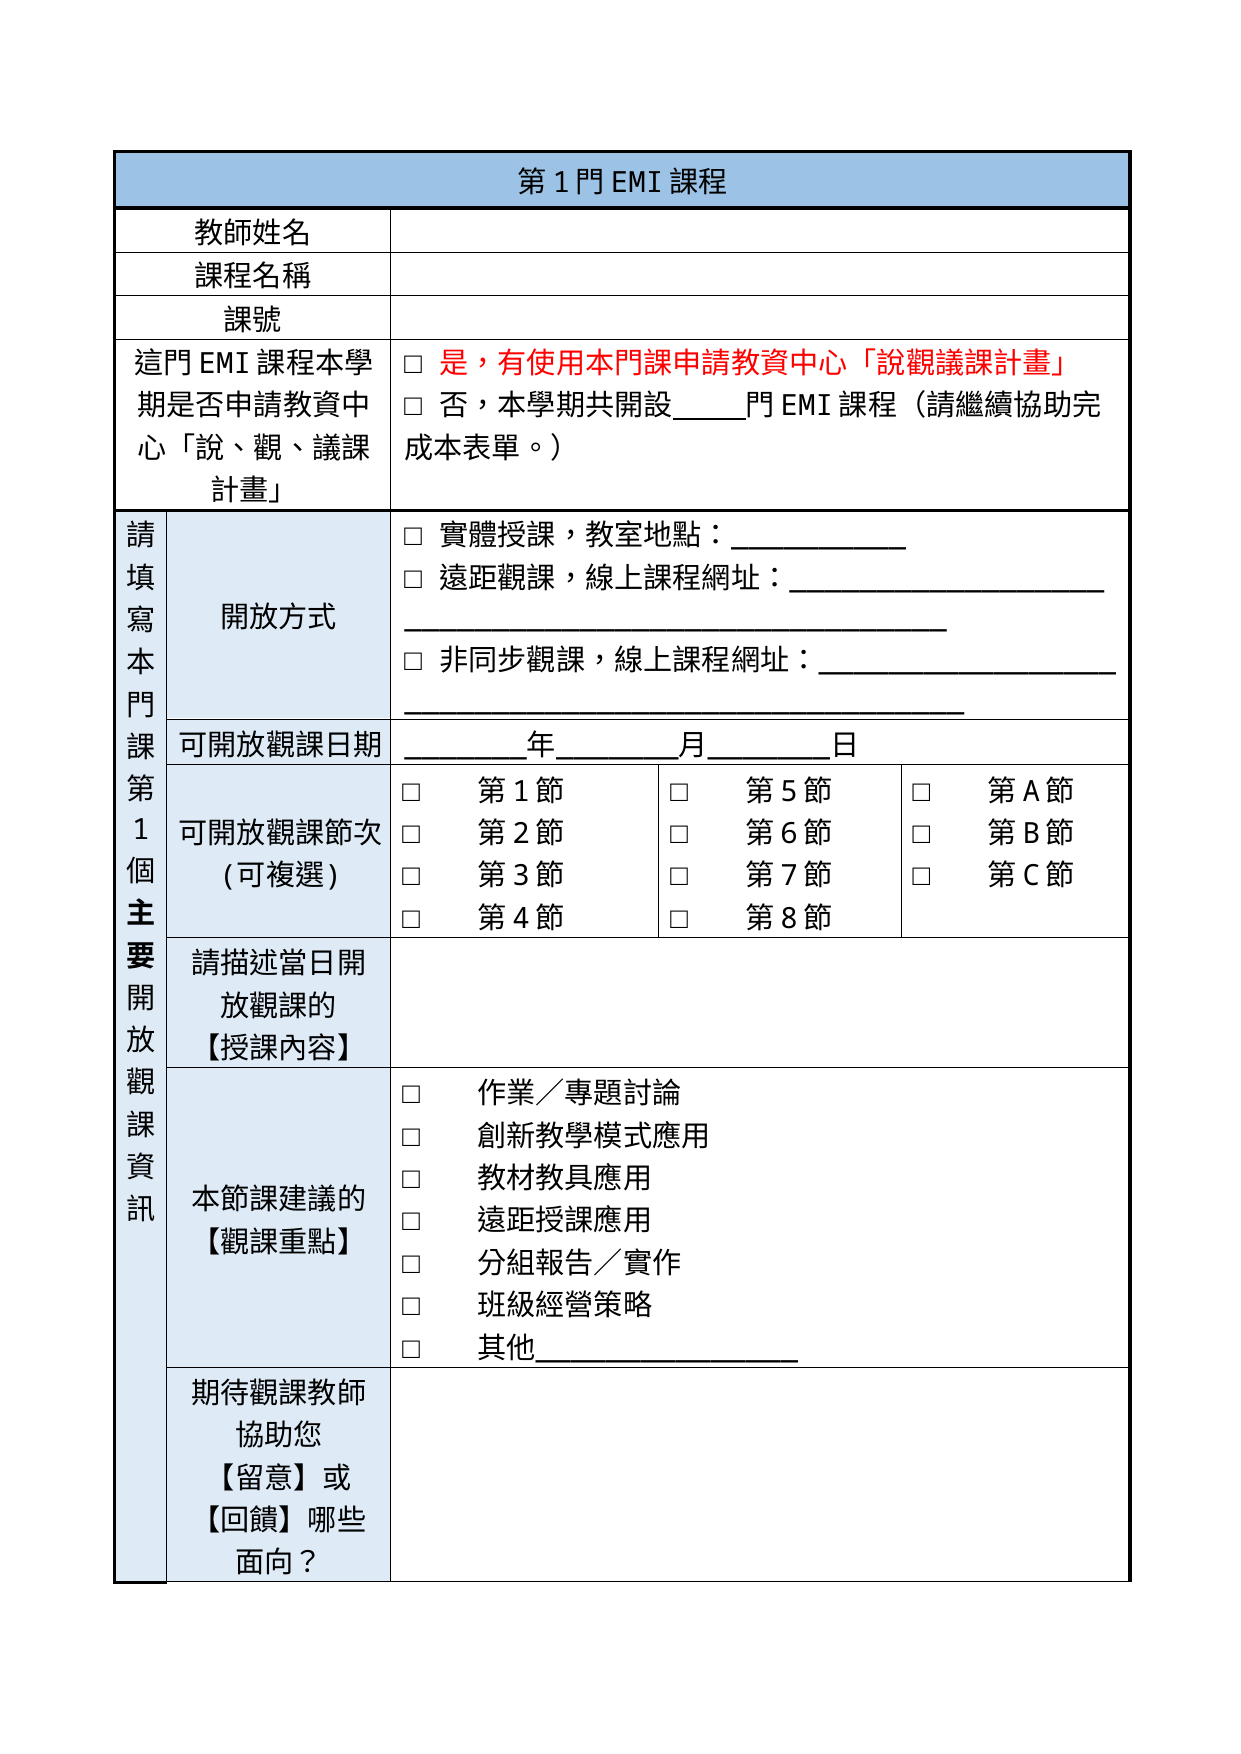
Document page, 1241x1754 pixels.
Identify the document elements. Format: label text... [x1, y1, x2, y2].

table_cell 課程名稱 [116, 253, 390, 295]
table_cell 請填寫本門課第1個主要開放觀課資訊 [116, 512, 166, 1581]
table_cell _______年_______月_______日 [391, 720, 1128, 764]
table_cell [391, 1368, 1128, 1581]
table_cell □ 是，有使用本門課申請教資中心「說觀議課計畫」 □ 否，本學期共開設 門EMI課程（請繼續協助完成本表單。） [391, 340, 1128, 509]
table_cell 開放方式 [167, 512, 390, 718]
table_cell [391, 296, 1128, 338]
table_cell 期待觀課教師協助您 【留意】或【回饋】哪些面向？ [167, 1368, 390, 1581]
table_cell 教師姓名 [116, 210, 390, 252]
table_cell □ 實體授課，教室地點：__________ □ 遠距觀課，線上課程網址：_________________________________________________ □ 非同步觀課，線上課程網址：_________________________________________________ [391, 512, 1128, 718]
table_cell □ 作業／專題討論 □ 創新教學模式應用 □ 教材教具應用 □ 遠距授課應用 □ 分組報告／實作 □ 班級經營策略 □ 其他_______________ [391, 1068, 1128, 1367]
table_cell [391, 210, 1128, 252]
table_cell □ 第1節 □ 第2節 □ 第3節 □ 第4節 [391, 765, 658, 937]
table_cell □ 第A節 □ 第B節 □ 第C節 [902, 765, 1128, 937]
table_cell □ 第5節 □ 第6節 □ 第7節 □ 第8節 [659, 765, 901, 937]
table_header 第1門EMI課程 [116, 153, 1128, 206]
table_cell [391, 253, 1128, 295]
table_cell 可開放觀課日期 [167, 720, 390, 764]
table_cell 可開放觀課節次 (可複選) [167, 765, 390, 937]
table_cell 請描述當日開放觀課的 【授課內容】 [167, 938, 390, 1067]
table_cell 本節課建議的【觀課重點】 [167, 1068, 390, 1367]
table_cell [391, 938, 1128, 1067]
table_cell 課號 [116, 296, 390, 338]
table_cell 這門EMI課程本學期是否申請教資中心「說、觀、議課計畫」 [116, 340, 390, 509]
